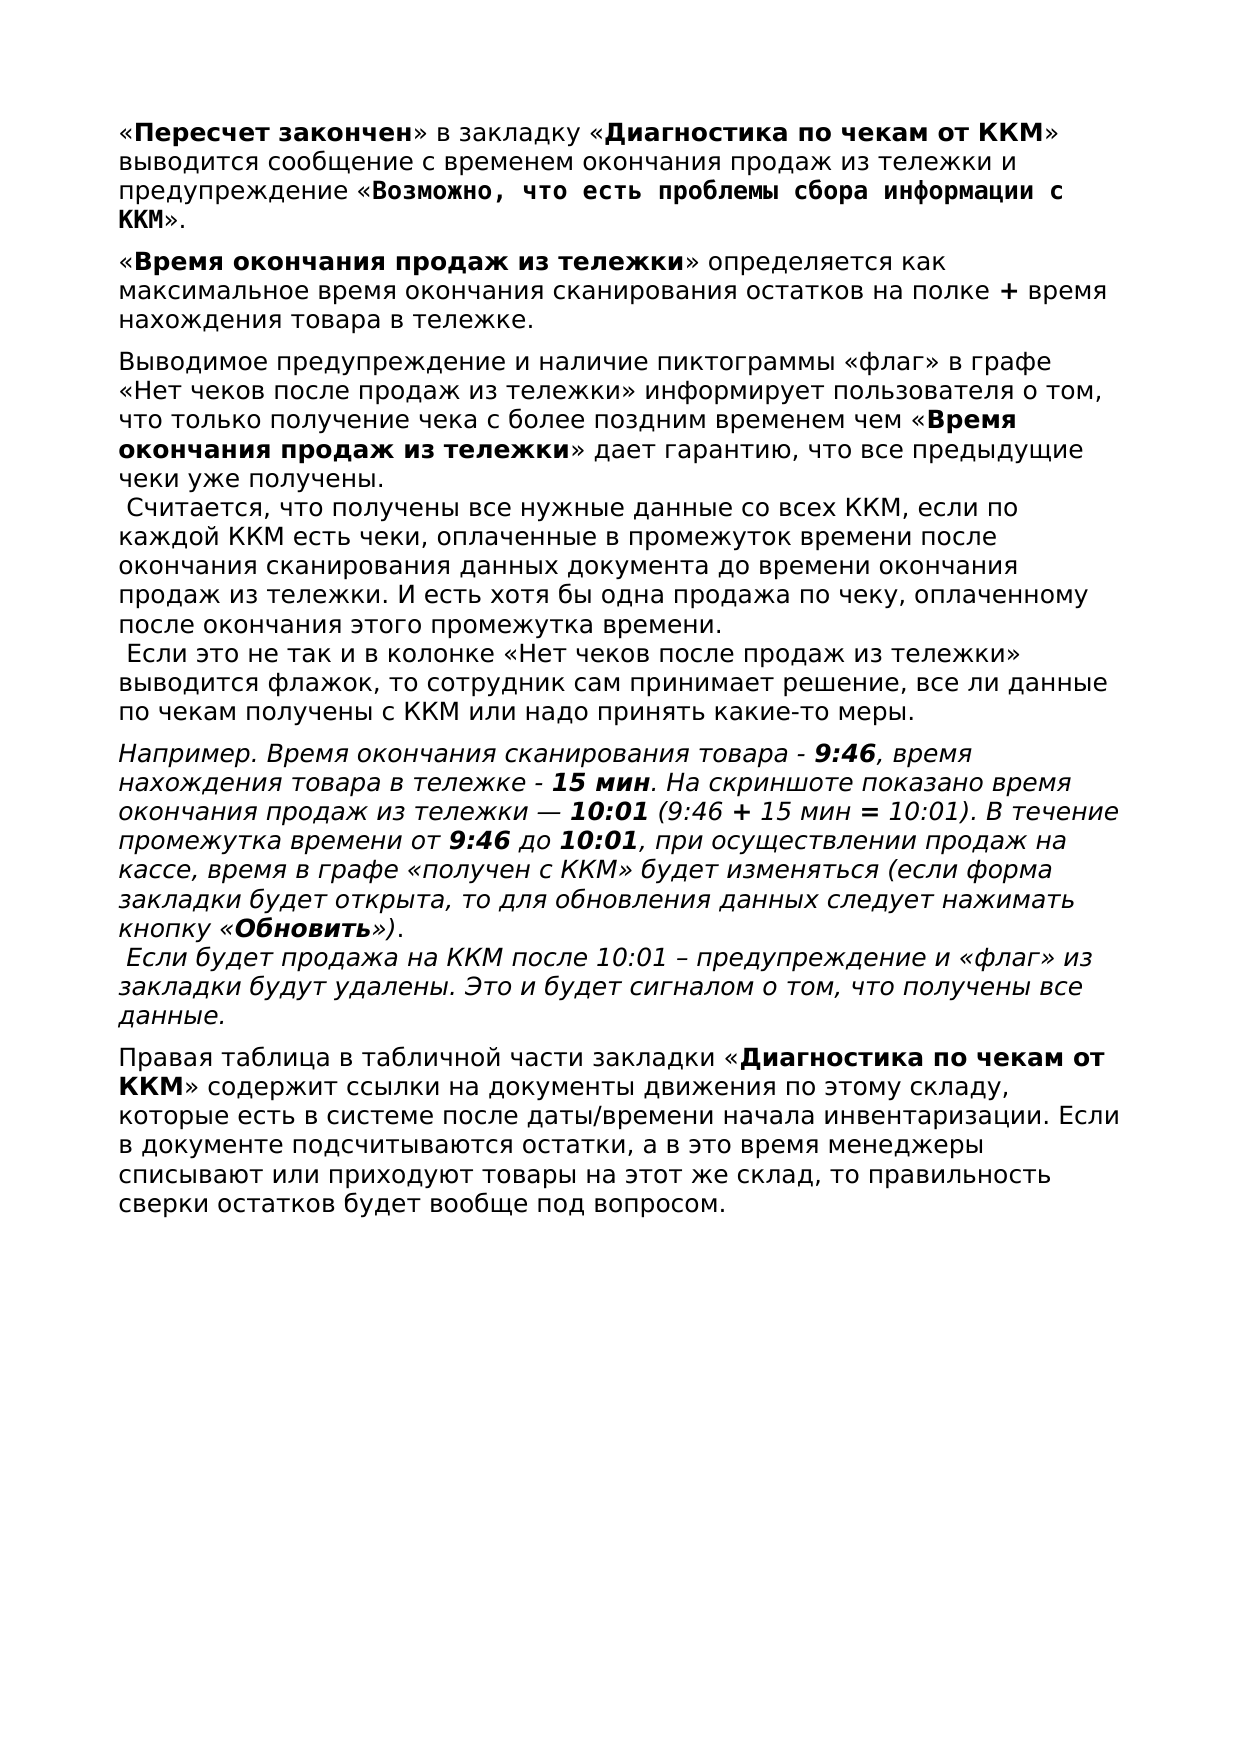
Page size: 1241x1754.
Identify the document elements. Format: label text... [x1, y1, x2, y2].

text Правая таблица в табличной части закладки «Диагностика по чекам от ККМ» содержит ссылки на документы движения по этому складу, которые есть в системе после даты/времени начала инвентаризации. Если в документе подсчитываются остатки, а в это время менеджеры списывают или приходуют товары на этот же склад, то правильность сверки остатков будет вообще под вопросом. [118, 1043, 1122, 1218]
text Выводимое предупреждение и наличие пиктограммы «флаг» в графе «Нет чеков после продаж из тележки» информирует пользователя о том, что только получение чека с более поздним временем чем «Время окончания продаж из тележки» дает гарантию, что все предыдущие чеки уже получены. Считается, что получены все нужные данные со всех ККМ, если по каждой ККМ есть чеки, оплаченные в промежуток времени после окончания сканирования данных документа до времени окончания продаж из тележки. И есть хотя бы одна продажа по чеку, оплаченному после окончания этого промежутка времени. Если это не так и в колонке «Нет чеков после продаж из тележки» выводится флажок, то сотрудник сам принимает решение, все ли данные по чекам получены с ККМ или надо принять какие-то меры. [118, 347, 1122, 726]
text «Время окончания продаж из тележки» определяется как максимальное время окончания сканирования остатков на полке + время нахождения товара в тележке. [118, 247, 1122, 335]
text «Пересчет закончен» в закладку «Диагностика по чекам от ККМ» выводится сообщение с временем окончания продаж из тележки и предупреждение «Возможно, что есть проблемы сбора информации с ККМ». [118, 118, 1122, 235]
text Например. Время окончания сканирования товара - 9:46, время нахождения товара в тележке - 15 мин. На скриншоте показано время окончания продаж из тележки — 10:01 (9:46 + 15 мин = 10:01). В течение промежутка времени от 9:46 до 10:01, при осуществлении продаж на кассе, время в графе «получен с ККМ» будет изменяться (если форма закладки будет открыта, то для обновления данных следует нажимать кнопку «Обновить»). Если будет продажа на ККМ после 10:01 – предупреждение и «флаг» из закладки будут удалены. Это и будет сигналом о том, что получены все данные. [118, 739, 1122, 1031]
